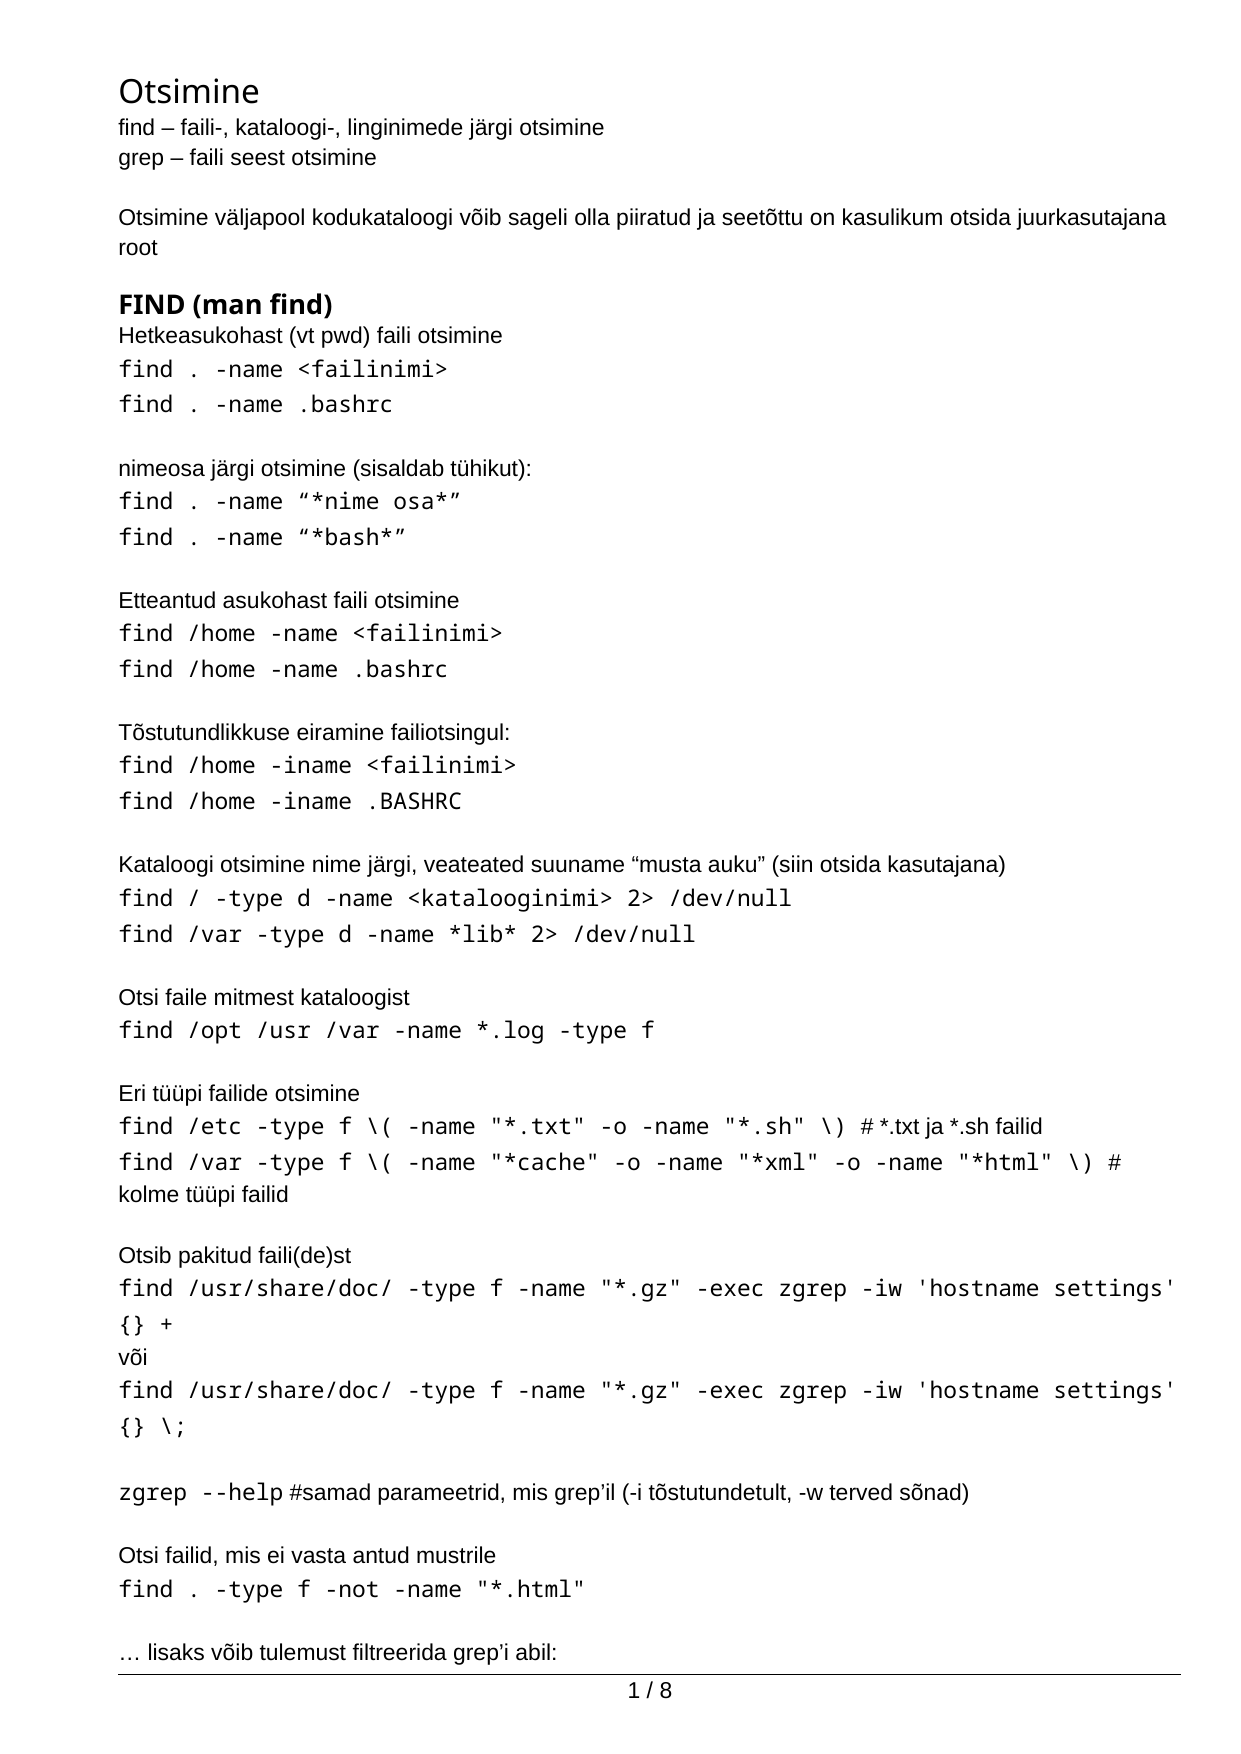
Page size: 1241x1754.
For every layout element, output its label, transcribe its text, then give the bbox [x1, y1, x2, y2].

text find /usr/share/doc/ -type f -name "*.gz" -exec zgrep -iw 'hostname settings' {} \; [118, 1374, 1181, 1441]
text find /etc -type f \( -name "*.txt" -o -name "*.sh" \) # *.txt ja *.sh failid [118, 1110, 1181, 1142]
text find /home -name <failinimi> [118, 617, 1181, 648]
text find . -name “*nime osa*” [118, 485, 1181, 516]
text find . -type f -not -name "*.html" [118, 1572, 1181, 1604]
subtitle Otsimine [118, 68, 1181, 113]
text Kataloogi otsimine nime järgi, veateated suuname “musta auku” (siin otsida kasutajana) [118, 851, 1181, 878]
text Hetkeasukohast (vt pwd) faili otsimine [118, 322, 1181, 349]
text nimeosa järgi otsimine (sisaldab tühikut): [118, 454, 1181, 481]
text Otsi faile mitmest kataloogist [118, 984, 1181, 1010]
text või [118, 1344, 1181, 1370]
text find . -name .bashrc [118, 388, 1181, 420]
text grep – faili seest otsimine [118, 144, 1181, 170]
text find . -name <failinimi> [118, 352, 1181, 384]
text zgrep --help #samad parameetrid, mis grep’il (-i tõstutundetult, -w terved sõnad) [118, 1476, 1181, 1507]
text find /var -type d -name *lib* 2> /dev/null [118, 918, 1181, 949]
text find /opt /usr /var -name *.log -type f [118, 1014, 1181, 1045]
subtitle FIND (man find) [118, 285, 1181, 322]
text Otsimine väljapool kodukataloogi võib sageli olla piiratud ja seetõttu on kasulikum otsida juurkasutajana root [118, 204, 1181, 261]
text find – faili-, kataloogi-, linginimede järgi otsimine [118, 113, 1181, 140]
text Etteantud asukohast faili otsimine [118, 587, 1181, 613]
text find /home -iname <failinimi> [118, 749, 1181, 781]
text Tõstutundlikkuse eiramine failiotsingul: [118, 719, 1181, 746]
text find /usr/share/doc/ -type f -name "*.gz" -exec zgrep -iw 'hostname settings' {} + [118, 1272, 1181, 1339]
text find /home -iname .BASHRC [118, 785, 1181, 817]
text find /home -name .bashrc [118, 653, 1181, 684]
text … lisaks võib tulemust filtreerida grep’i abil: [118, 1639, 1181, 1665]
text find . -name “*bash*” [118, 521, 1181, 552]
text Eri tüüpi failide otsimine [118, 1080, 1181, 1106]
text Otsib pakitud faili(de)st [118, 1242, 1181, 1268]
text find / -type d -name <katalooginimi> 2> /dev/null [118, 882, 1181, 913]
text Otsi failid, mis ei vasta antud mustrile [118, 1542, 1181, 1569]
text find /var -type f \( -name "*cache" -o -name "*xml" -o -name "*html" \) # kolme tüüpi failid [118, 1146, 1181, 1208]
